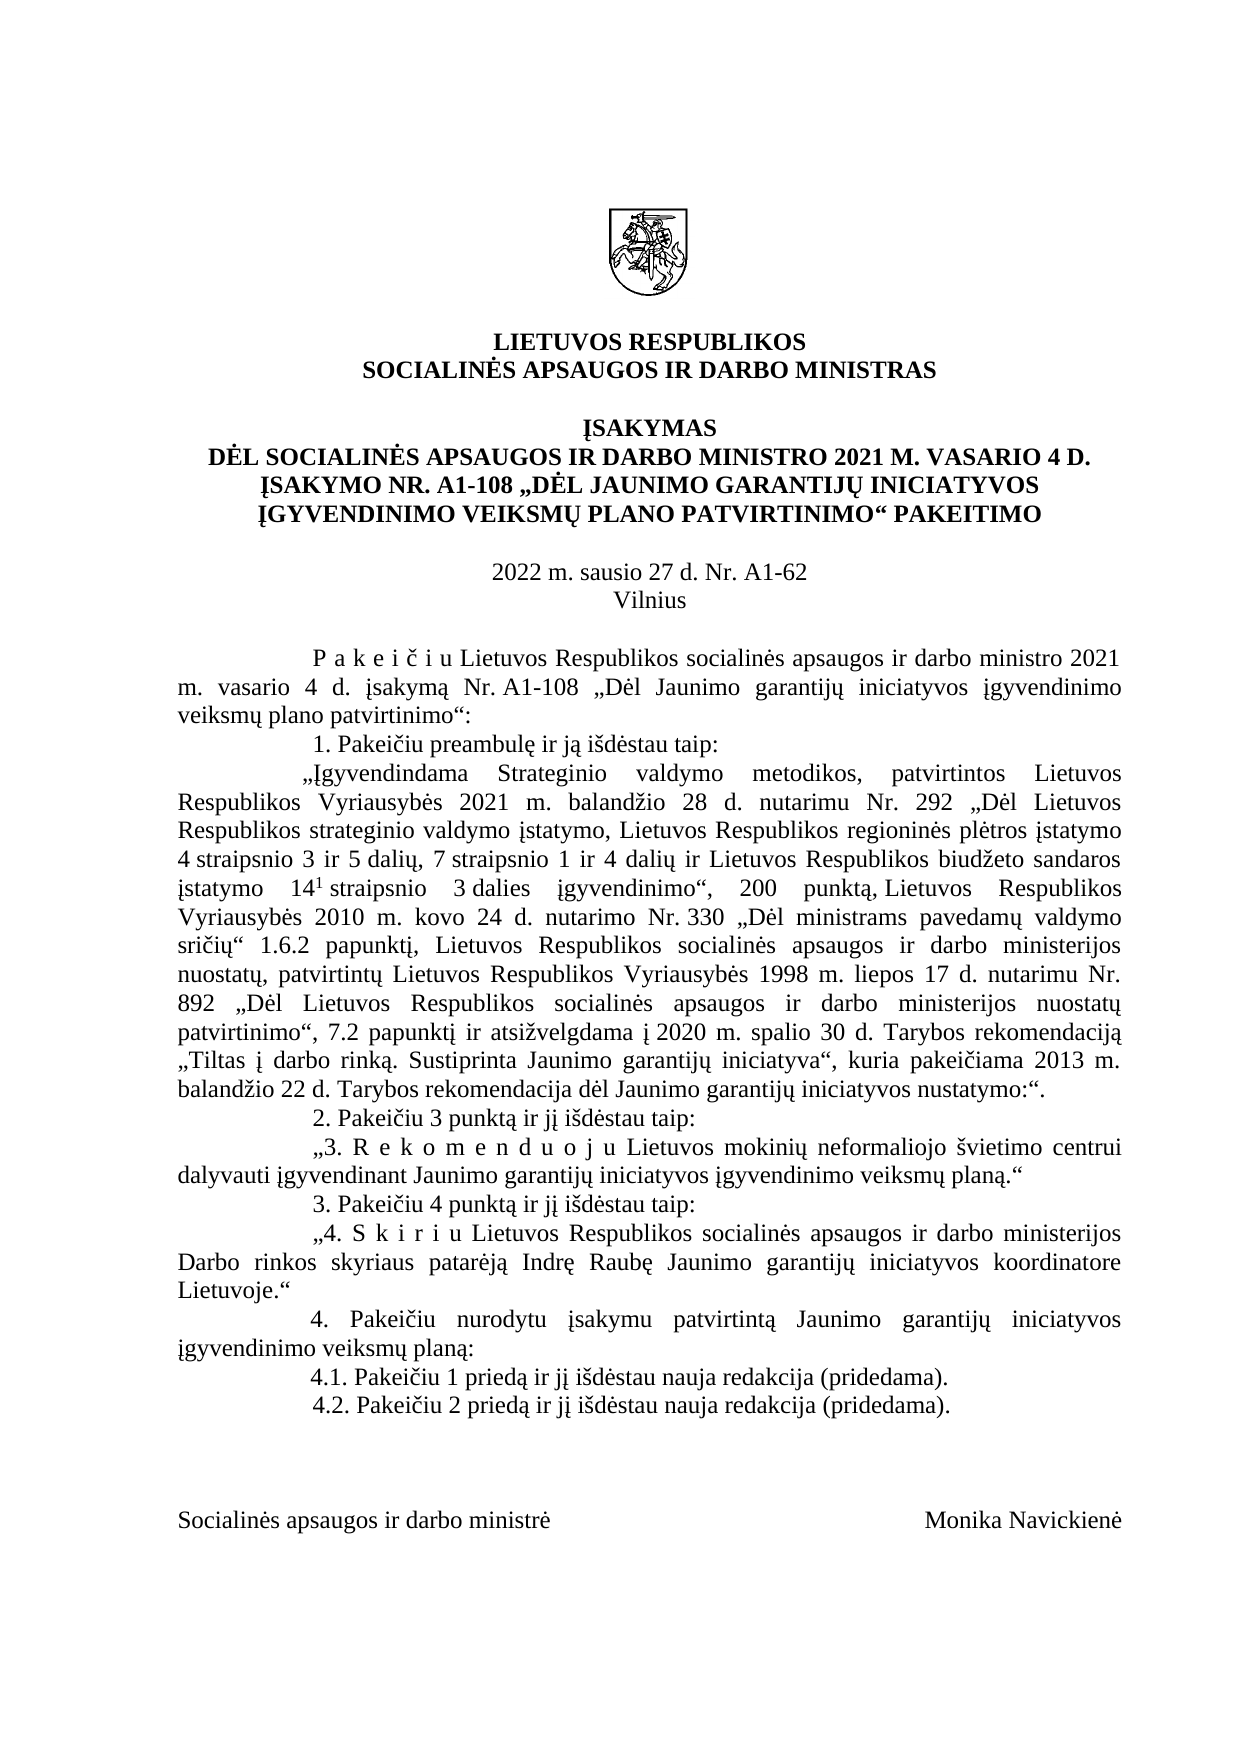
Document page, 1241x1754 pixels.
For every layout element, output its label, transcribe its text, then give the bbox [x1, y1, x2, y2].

text 4.2. Pakeičiu 2 priedą ir jį išdėstau nauja redakcija (pridedama). [312, 1390, 1122, 1419]
text 2022 m. sausio 27 d. Nr. A1-62 [177, 557, 1122, 585]
text P a k e i č i u Lietuvos Respublikos socialinės apsaugos ir darbo ministro 2021 m. vasario 4 d. įsakymą Nr. A1-108 „Dėl Jaunimo garantijų iniciatyvos įgyvendinimo veiksmų plano patvirtinimo“: [177, 643, 1122, 729]
text „3. R e k o m e n d u o j u Lietuvos mokinių neformaliojo švietimo centrui dalyvauti įgyvendinant Jaunimo garantijų iniciatyvos įgyvendinimo veiksmų planą.“ [177, 1132, 1122, 1189]
text 1. Pakeičiu preambulę ir ją išdėstau taip: [177, 729, 1122, 758]
text Socialinės apsaugos ir darbo ministrė Monika Navickienė [177, 1505, 1122, 1534]
text 3. Pakeičiu 4 punktą ir jį išdėstau taip: [177, 1189, 1122, 1218]
text Vilnius [177, 585, 1122, 614]
text 4. Pakeičiu nurodytu įsakymu patvirtintą Jaunimo garantijų iniciatyvos įgyvendinimo veiksmų planą: [177, 1304, 1122, 1362]
text 4.1. Pakeičiu 1 priedą ir jį išdėstau nauja redakcija (pridedama). [177, 1362, 1122, 1390]
text 2. Pakeičiu 3 punktą ir jį išdėstau taip: [177, 1103, 1122, 1132]
text ĮSAKYMAS [177, 413, 1122, 442]
text „Įgyvendindama Strateginio valdymo metodikos, patvirtintos Lietuvos Respublikos Vyriausybės 2021 m. balandžio 28 d. nutarimu Nr. 292 „Dėl Lietuvos Respublikos strateginio valdymo įstatymo, Lietuvos Respublikos regioninės plėtros įstatymo 4 straipsnio 3 ir 5 dalių, 7 straipsnio 1 ir 4 dalių ir Lietuvos Respublikos biudžeto sandaros įstatymo 141 straipsnio 3 dalies įgyvendinimo“, 200 punktą, Lietuvos Respublikos Vyriausybės 2010 m. kovo 24 d. nutarimo Nr. 330 „Dėl ministrams pavedamų valdymo sričių“ 1.6.2 papunktį, Lietuvos Respublikos socialinės apsaugos ir darbo ministerijos nuostatų, patvirtintų Lietuvos Respublikos Vyriausybės 1998 m. liepos 17 d. nutarimu Nr. 892 „Dėl Lietuvos Respublikos socialinės apsaugos ir darbo ministerijos nuostatų patvirtinimo“, 7.2 papunktį ir atsižvelgdama į 2020 m. spalio 30 d. Tarybos rekomendaciją „Tiltas į darbo rinką. Sustiprinta Jaunimo garantijų iniciatyva“, kuria pakeičiama 2013 m. balandžio 22 d. Tarybos rekomendacija dėl Jaunimo garantijų iniciatyvos nustatymo:“. [177, 758, 1122, 1103]
text LIETUVOS RESPUBLIKOS [177, 327, 1122, 355]
text DĖL SOCIALINĖS APSAUGOS IR DARBO MINISTRO 2021 M. VASARIO 4 D. ĮSAKYMO NR. A1-108 „DĖL JAUNIMO GARANTIJŲ INICIATYVOS ĮGYVENDINIMO VEIKSMŲ PLANO PATVIRTINIMO“ PAKEITIMO [177, 442, 1122, 528]
text SOCIALINĖS APSAUGOS IR DARBO MINISTRAS [177, 355, 1122, 384]
text „4. S k i r i u Lietuvos Respublikos socialinės apsaugos ir darbo ministerijos Darbo rinkos skyriaus patarėją Indrę Raubę Jaunimo garantijų iniciatyvos koordinatore Lietuvoje.“ [177, 1218, 1122, 1304]
